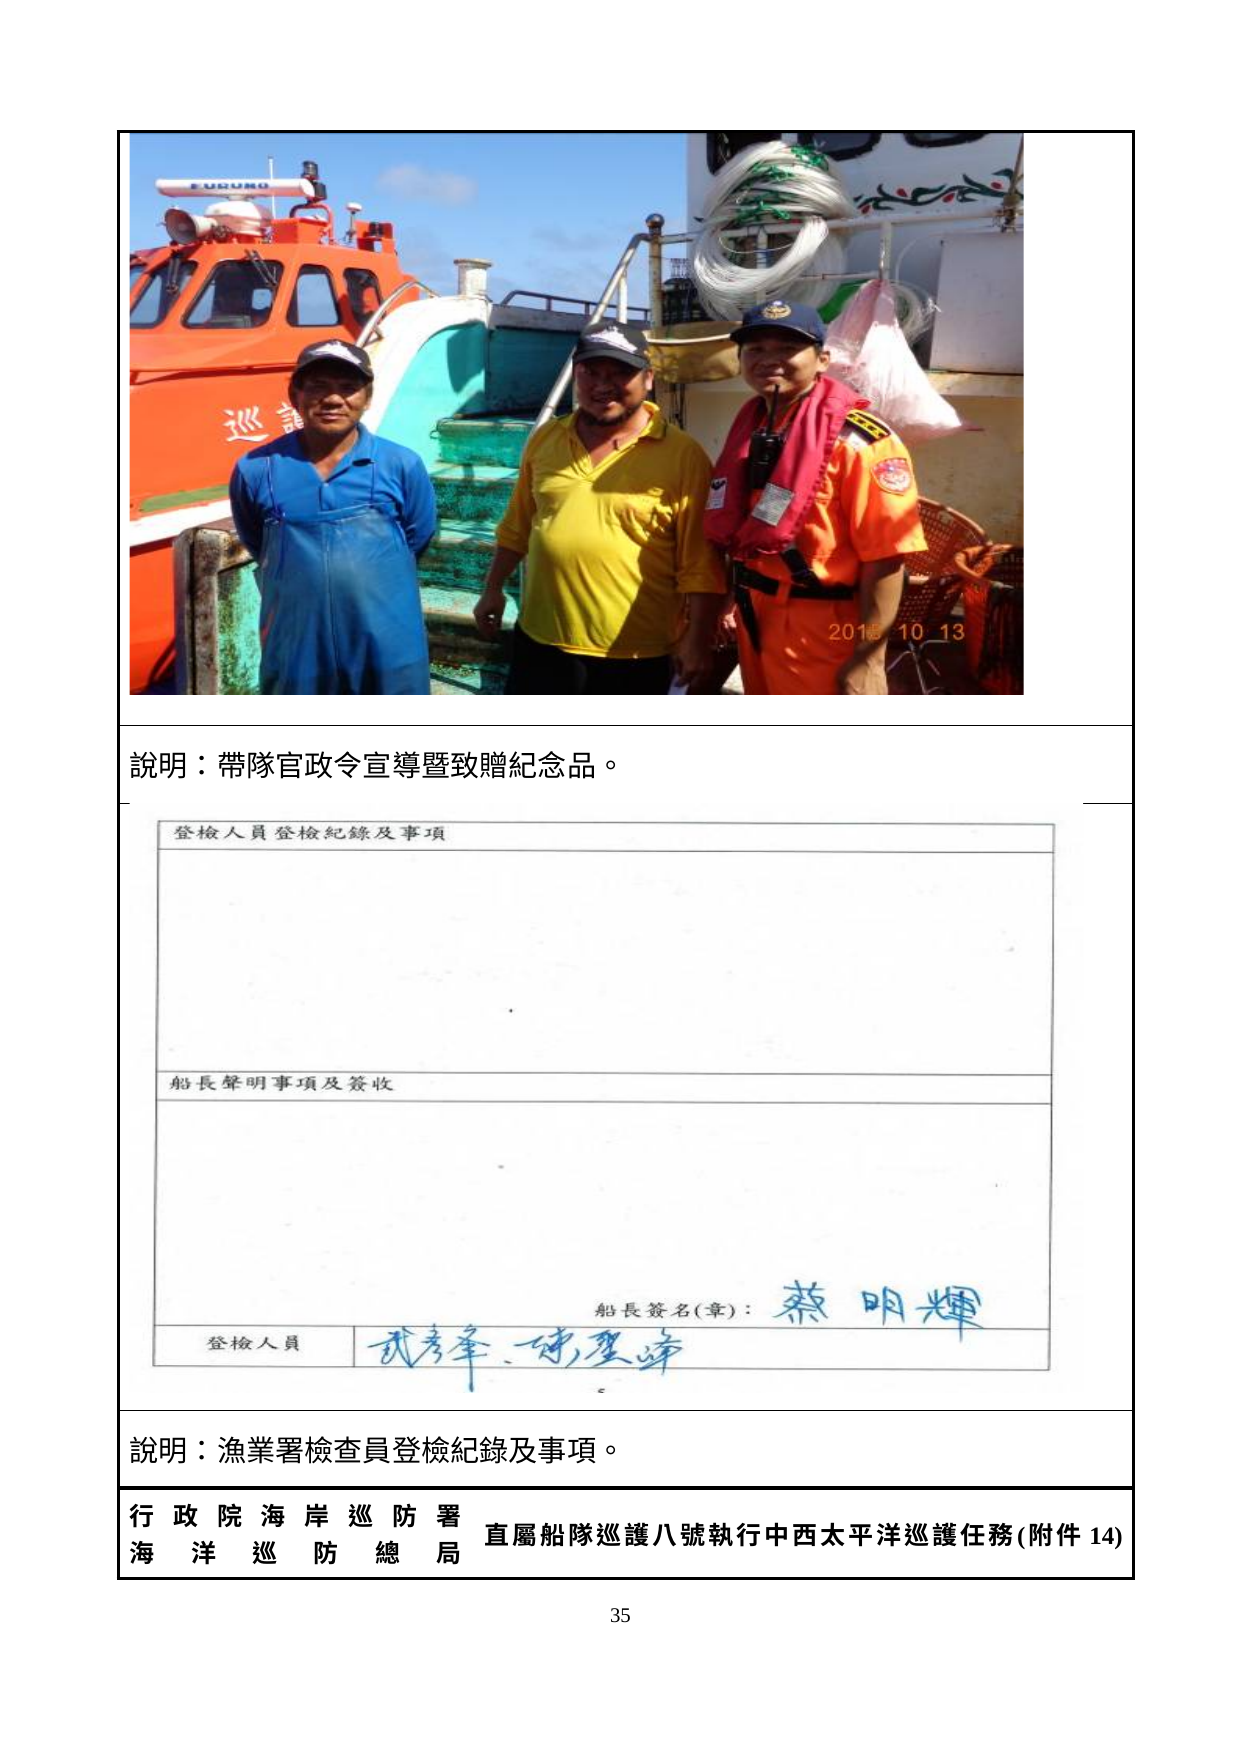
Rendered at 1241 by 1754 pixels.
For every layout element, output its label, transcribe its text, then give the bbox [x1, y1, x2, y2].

table_cell 說明：帶隊官政令宣導暨致贈紀念品。 [120, 726, 1132, 802]
table_cell [120, 133, 1132, 725]
picture [129, 133, 1024, 695]
table_cell [120, 804, 1132, 1410]
picture [129, 803, 1084, 1393]
table_cell 說明：漁業署檢查員登檢紀錄及事項。 [120, 1411, 1132, 1486]
table_cell 直屬船隊巡護八號執行中西太平洋巡護任務(附件14) [473, 1490, 1132, 1577]
table_cell 行政院海岸巡防署 海洋巡防總局 [120, 1490, 473, 1577]
